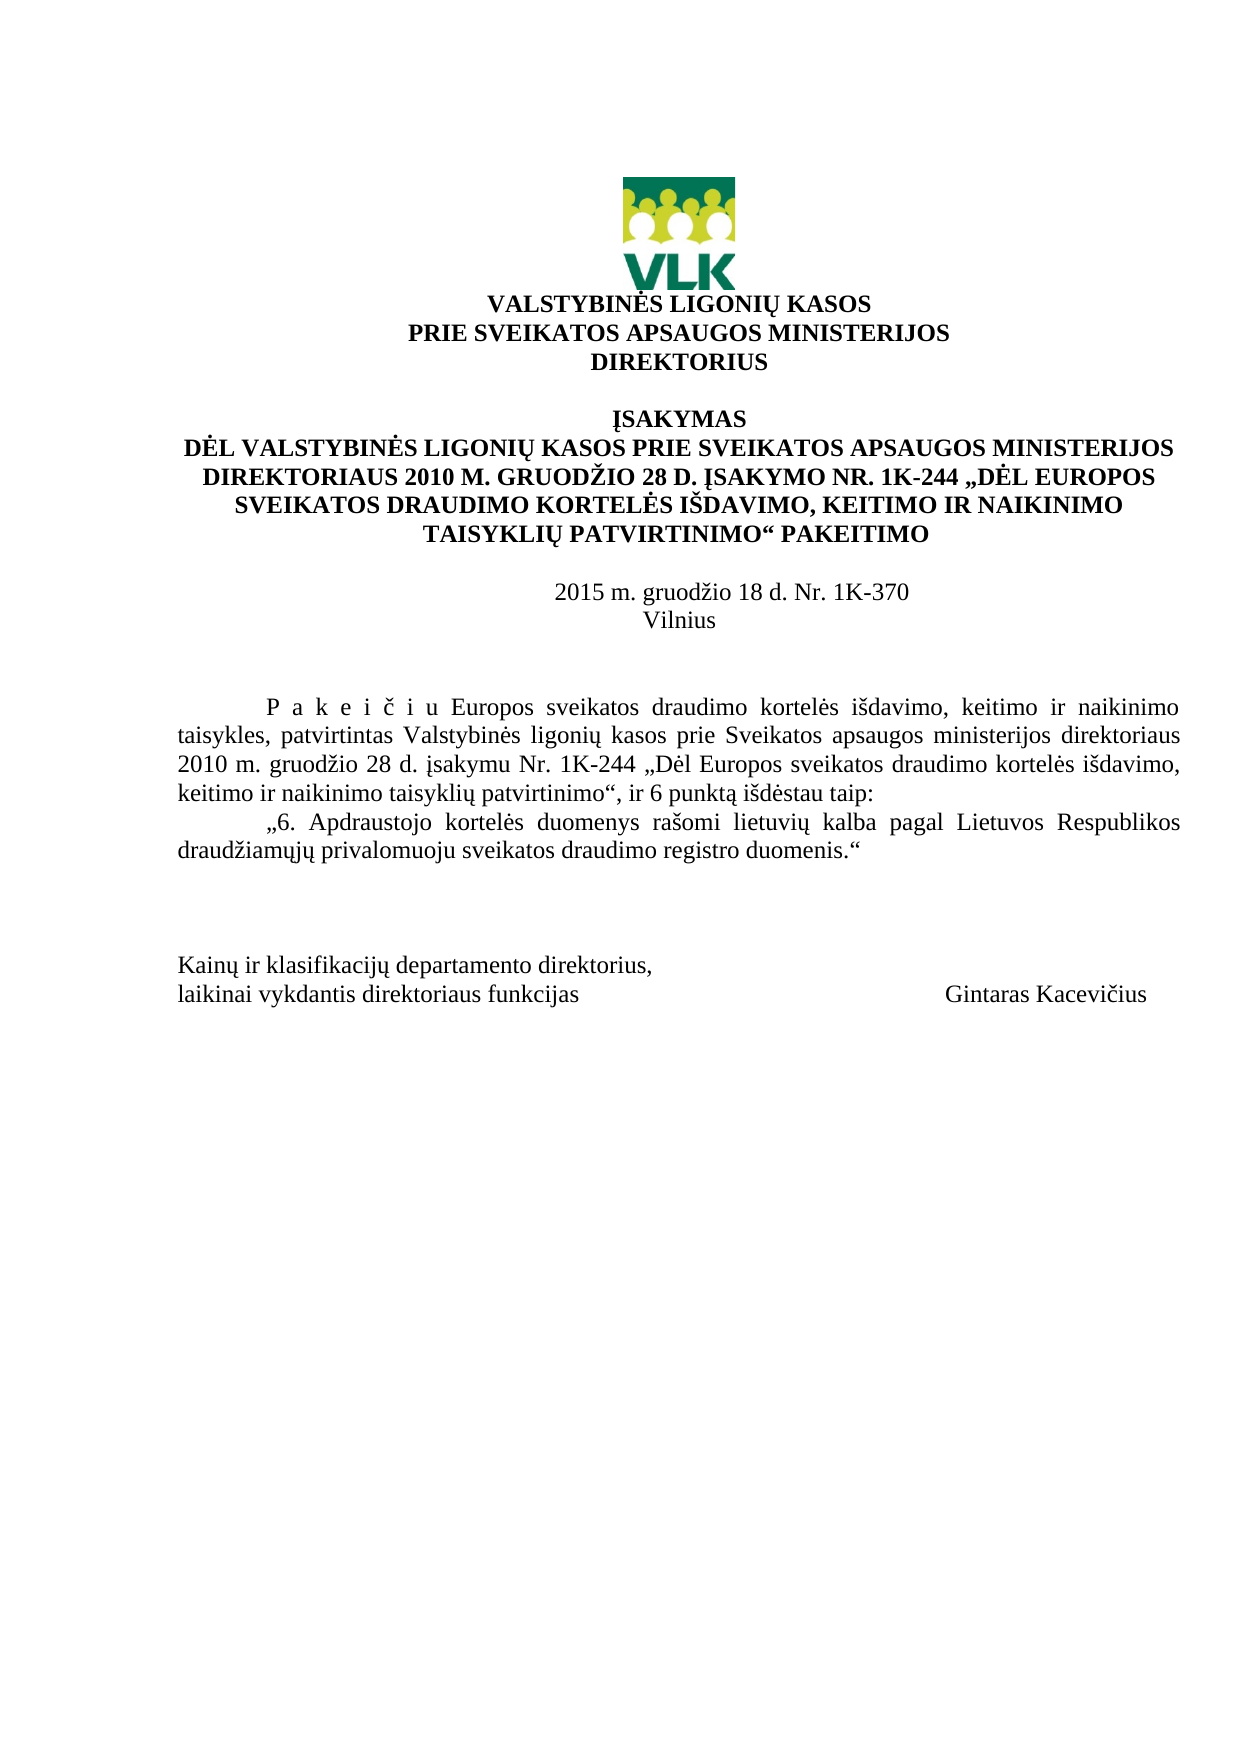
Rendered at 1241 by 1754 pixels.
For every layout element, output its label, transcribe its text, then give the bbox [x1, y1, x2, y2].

text DĖL valstybinės ligonių kasos PRIE SVEIKATOS APSAUGOS MINISTERIJOS direktoriaus 2010 m. gruodžio 28 d. įsakymo nr. 1k-244 „DĖL europos sveikatos draudimo kortelės išdavimo, keitimo ir naikinimo taisyklių PATVIRTINIMO“ pakeitimo [177, 433, 1181, 548]
text Vilnius [177, 606, 1181, 634]
text DIREKTORIUS [177, 347, 1181, 376]
text PRIE SVEIKATOS APSAUGOS MINISTERIJOS [177, 318, 1181, 347]
text P a k e i č i u Europos sveikatos draudimo kortelės išdavimo, keitimo ir naikinimo taisykles, patvirtintas Valstybinės ligonių kasos prie Sveikatos apsaugos ministerijos direktoriaus 2010 m. gruodžio 28 d. įsakymu Nr. 1K-244 „Dėl Europos sveikatos draudimo kortelės išdavimo, keitimo ir naikinimo taisyklių patvirtinimo“, ir 6 punktą išdėstau taip: [177, 692, 1181, 807]
text Kainų ir klasifikacijų departamento direktorius, [177, 951, 1181, 979]
text ĮSAKYMAS [177, 404, 1181, 433]
text 2015 m. gruodžio 18 d. Nr. 1K-370 [543, 577, 1181, 606]
text VALSTYBINĖS LIGONIŲ KASOS [177, 289, 1181, 318]
text laikinai vykdantis direktoriaus funkcijas Gintaras Kacevičius [177, 979, 1181, 1008]
text „6. Apdraustojo kortelės duomenys rašomi lietuvių kalba pagal Lietuvos Respublikos draudžiamųjų privalomuoju sveikatos draudimo registro duomenis.“ [177, 807, 1181, 864]
